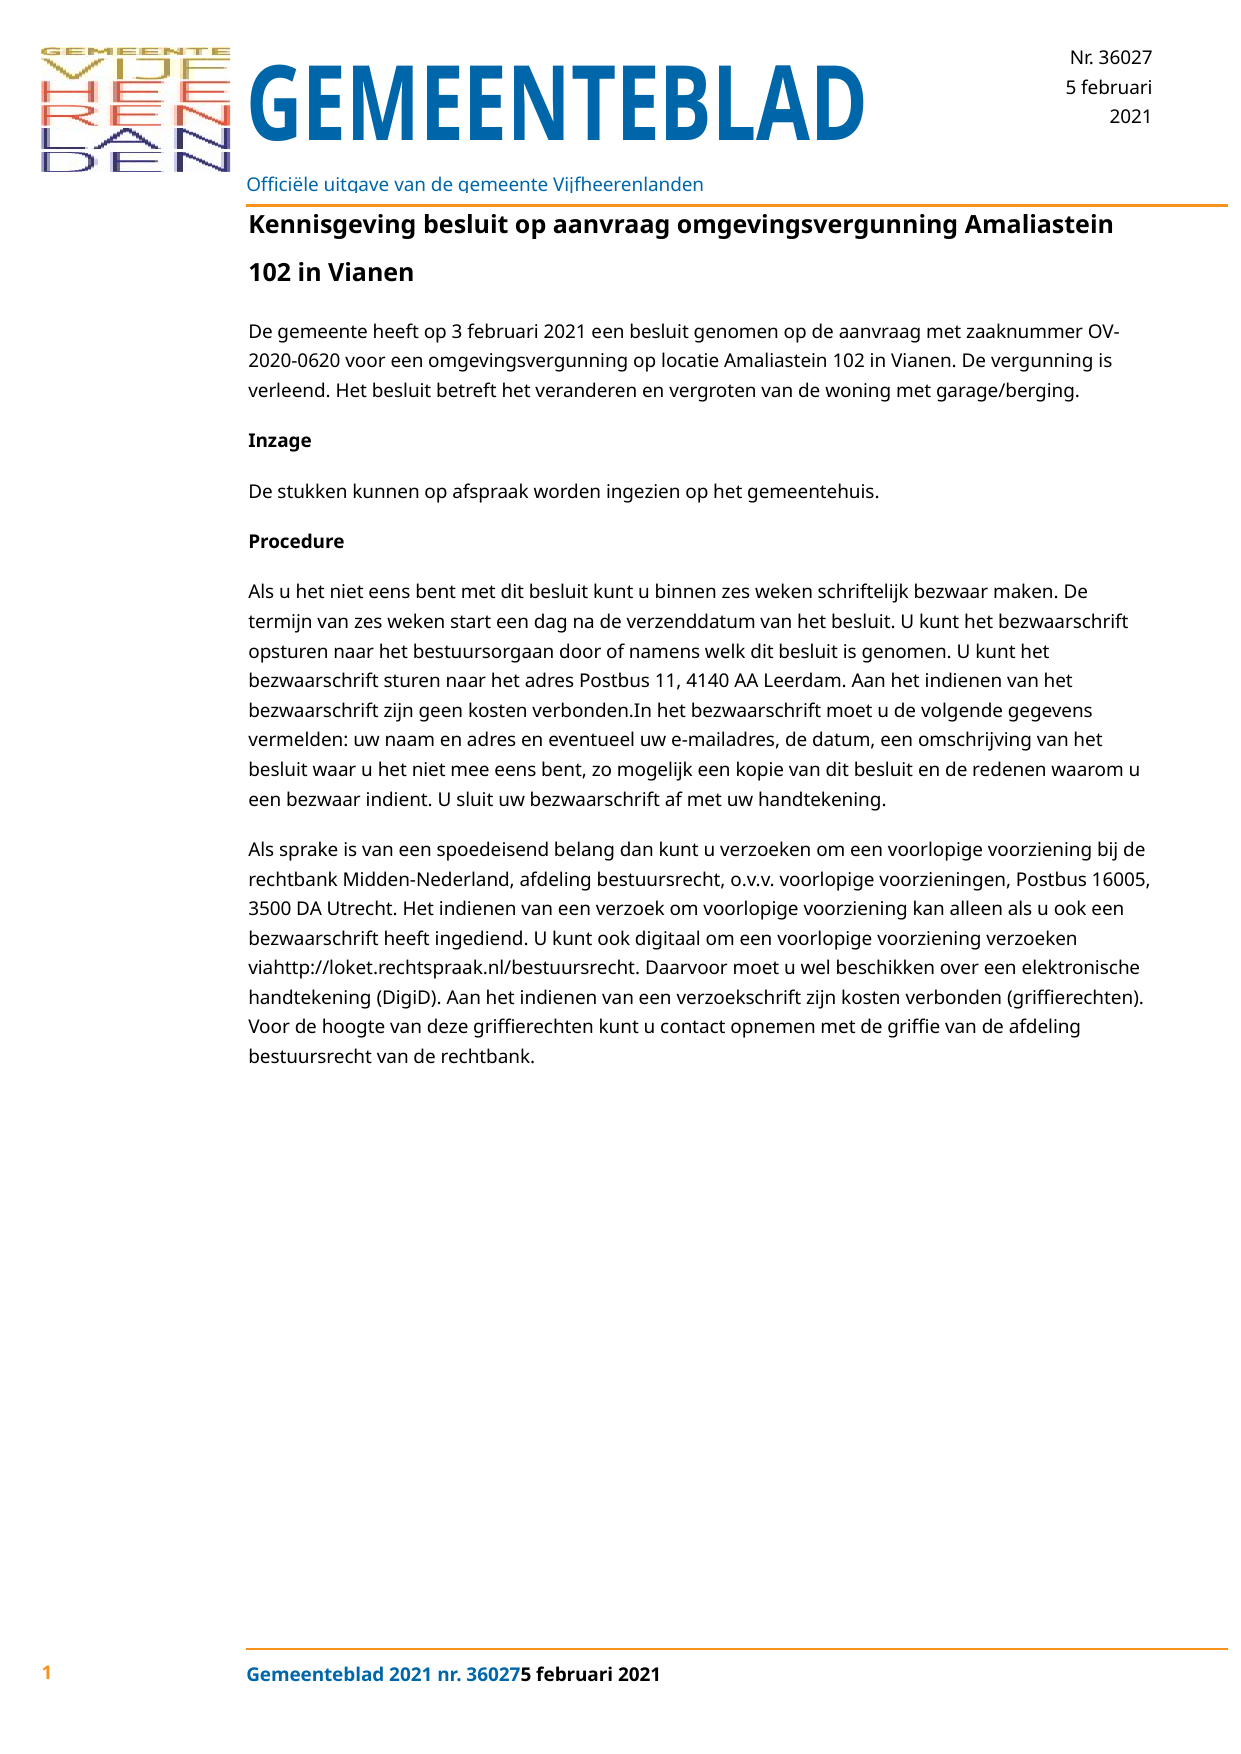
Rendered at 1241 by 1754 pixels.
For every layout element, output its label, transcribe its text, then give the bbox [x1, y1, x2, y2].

text Als sprake is van een spoedeisend belang dan kunt u verzoeken om een voorlopige voorziening bij de rechtbank Midden-Nederland, afdeling bestuursrecht, o.v.v. voorlopige voorzieningen, Postbus 16005, 3500 DA Utrecht. Het indienen van een verzoek om voorlopige voorziening kan alleen als u ook een bezwaarschrift heeft ingediend. U kunt ook digitaal om een voorlopige voorziening verzoeken viahttp://loket.rechtspraak.nl/bestuursrecht. Daarvoor moet u wel beschikken over een elektronische handtekening (DigiD). Aan het indienen van een verzoekschrift zijn kosten verbonden (griffierechten). Voor de hoogte van deze griffierechten kunt u contact opnemen met de griffie van de afdeling bestuursrecht van de rechtbank. [248, 836, 1152, 1069]
text Als u het niet eens bent met dit besluit kunt u binnen zes weken schriftelijk bezwaar maken. De termijn van zes weken start een dag na de verzenddatum van het besluit. U kunt het bezwaarschrift opsturen naar het bestuursorgaan door of namens welk dit besluit is genomen. U kunt het bezwaarschrift sturen naar het adres Postbus 11, 4140 AA Leerdam. Aan het indienen van het bezwaarschrift zijn geen kosten verbonden.In het bezwaarschrift moet u de volgende gegevens vermelden: uw naam en adres en eventueel uw e-mailadres, de datum, een omschrijving van het besluit waar u het niet mee eens bent, zo mogelijk een kopie van dit besluit en de redenen waarom u een bezwaar indient. U sluit uw bezwaarschrift af met uw handtekening. [248, 579, 1152, 812]
text De stukken kunnen op afspraak worden ingezien op het gemeentehuis. [248, 478, 1152, 504]
picture [41, 47, 231, 172]
text Kennisgeving besluit op aanvraag omgevingsvergunning Amaliastein 102 in Vianen [248, 207, 1152, 288]
text De gemeente heeft op 3 februari 2021 een besluit genomen op de aanvraag met zaaknummer OV-2020-0620 voor een omgevingsvergunning op locatie Amaliastein 102 in Vianen. De vergunning is verleend. Het besluit betreft het veranderen en vergroten van de woning met garage/berging. [248, 318, 1152, 403]
text Inzage [248, 427, 1152, 453]
text Procedure [248, 528, 1152, 554]
